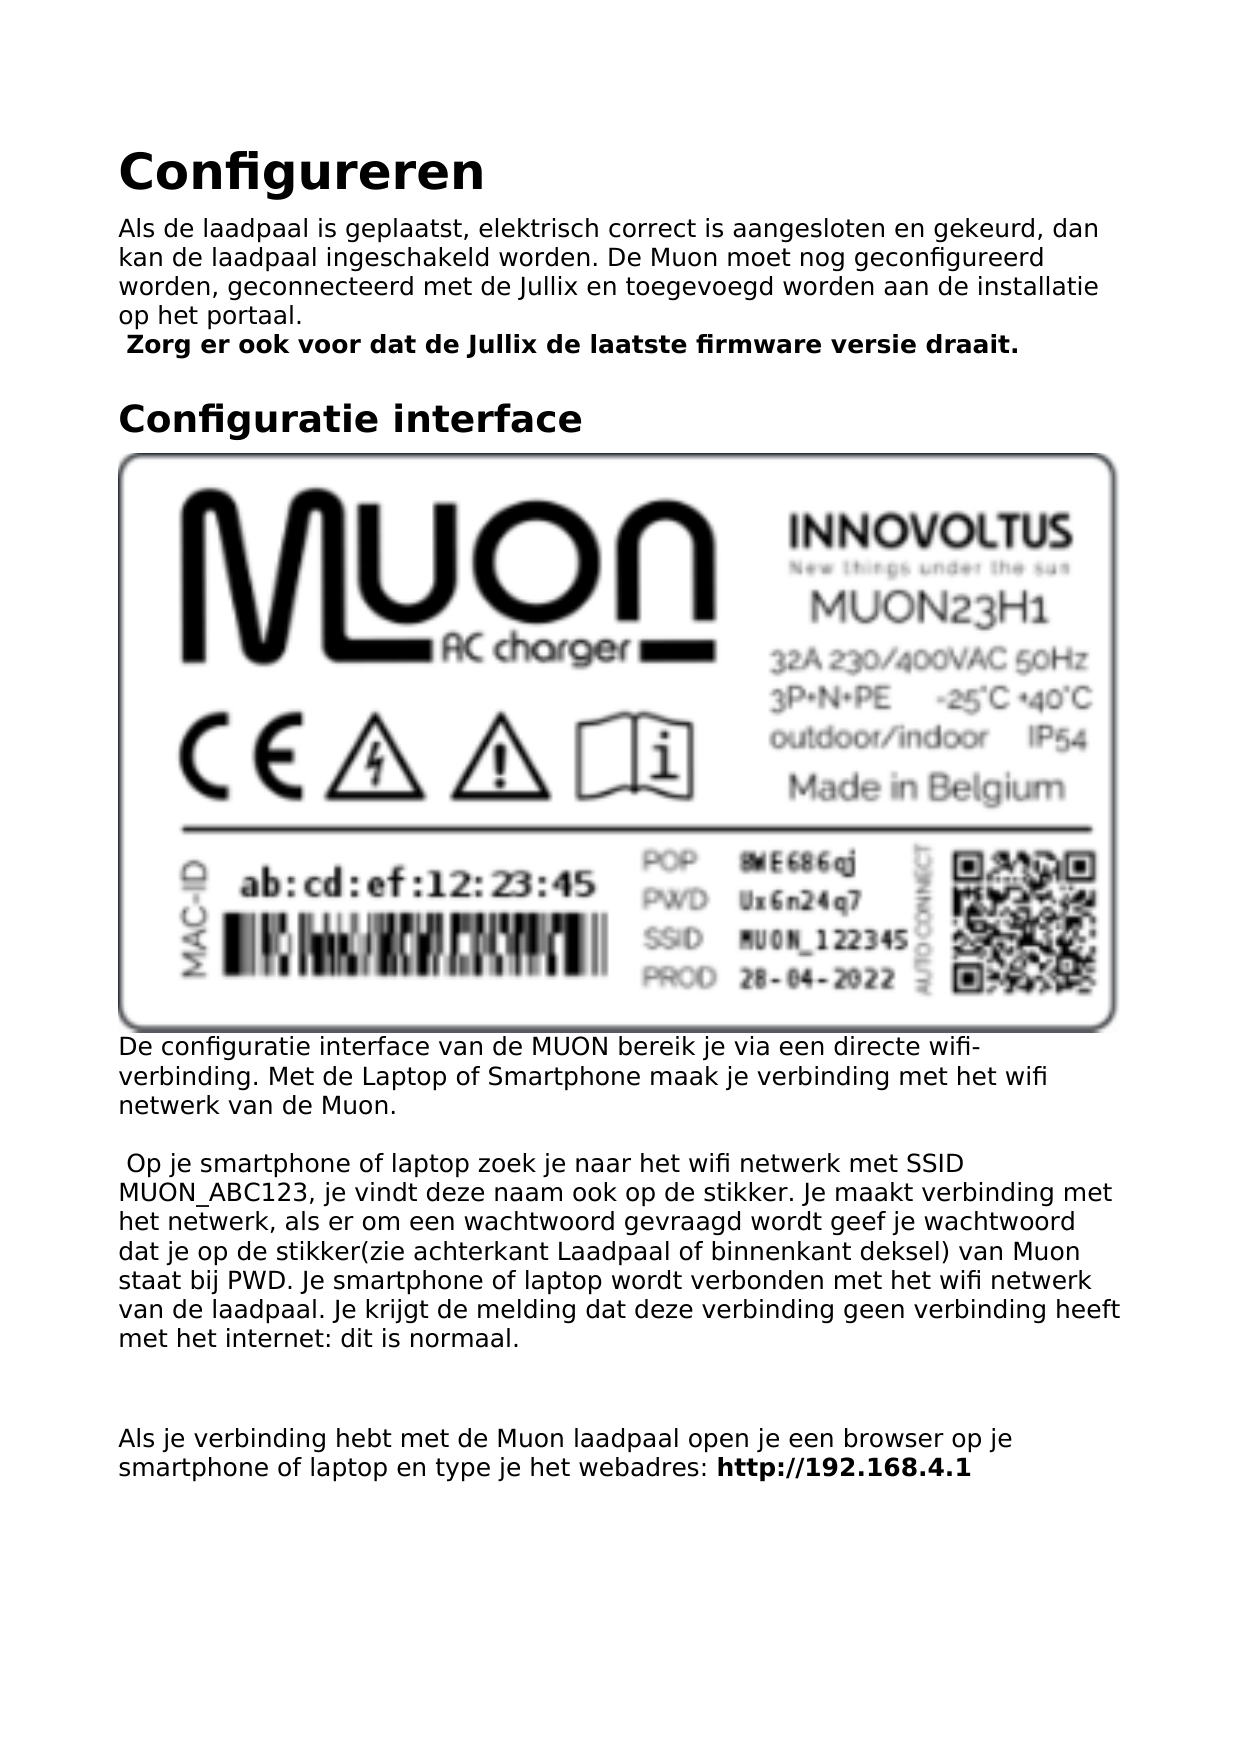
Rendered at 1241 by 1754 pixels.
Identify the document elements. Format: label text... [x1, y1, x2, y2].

text Als de laadpaal is geplaatst, elektrisch correct is aangesloten en gekeurd, dan kan de laadpaal ingeschakeld worden. De Muon moet nog geconfigureerd worden, geconnecteerd met de Jullix en toegevoegd worden aan de installatie op het portaal. Zorg er ook voor dat de Jullix de laatste firmware versie draait. [118, 214, 1122, 360]
subtitle Configuratie interface [118, 397, 1122, 441]
text Als je verbinding hebt met de Muon laadpaal open je een browser op je smartphone of laptop en type je het webadres: http://192.168.4.1 [118, 1395, 1122, 1483]
subtitle Configureren [118, 143, 1122, 201]
text De configuratie interface van de MUON bereik je via een directe wifi-verbinding. Met de Laptop of Smartphone maak je verbinding met het wifi netwerk van de Muon. Op je smartphone of laptop zoek je naar het wifi netwerk met SSID MUON_ABC123, je vindt deze naam ook op de stikker. Je maakt verbinding met het netwerk, als er om een wachtwoord gevraagd wordt geef je wachtwoord dat je op de stikker(zie achterkant Laadpaal of binnenkant deksel) van Muon staat bij PWD. Je smartphone of laptop wordt verbonden met het wifi netwerk van de laadpaal. Je krijgt de melding dat deze verbinding geen verbinding heeft met het internet: dit is normaal. [118, 1033, 1122, 1383]
picture [118, 453, 1123, 1033]
